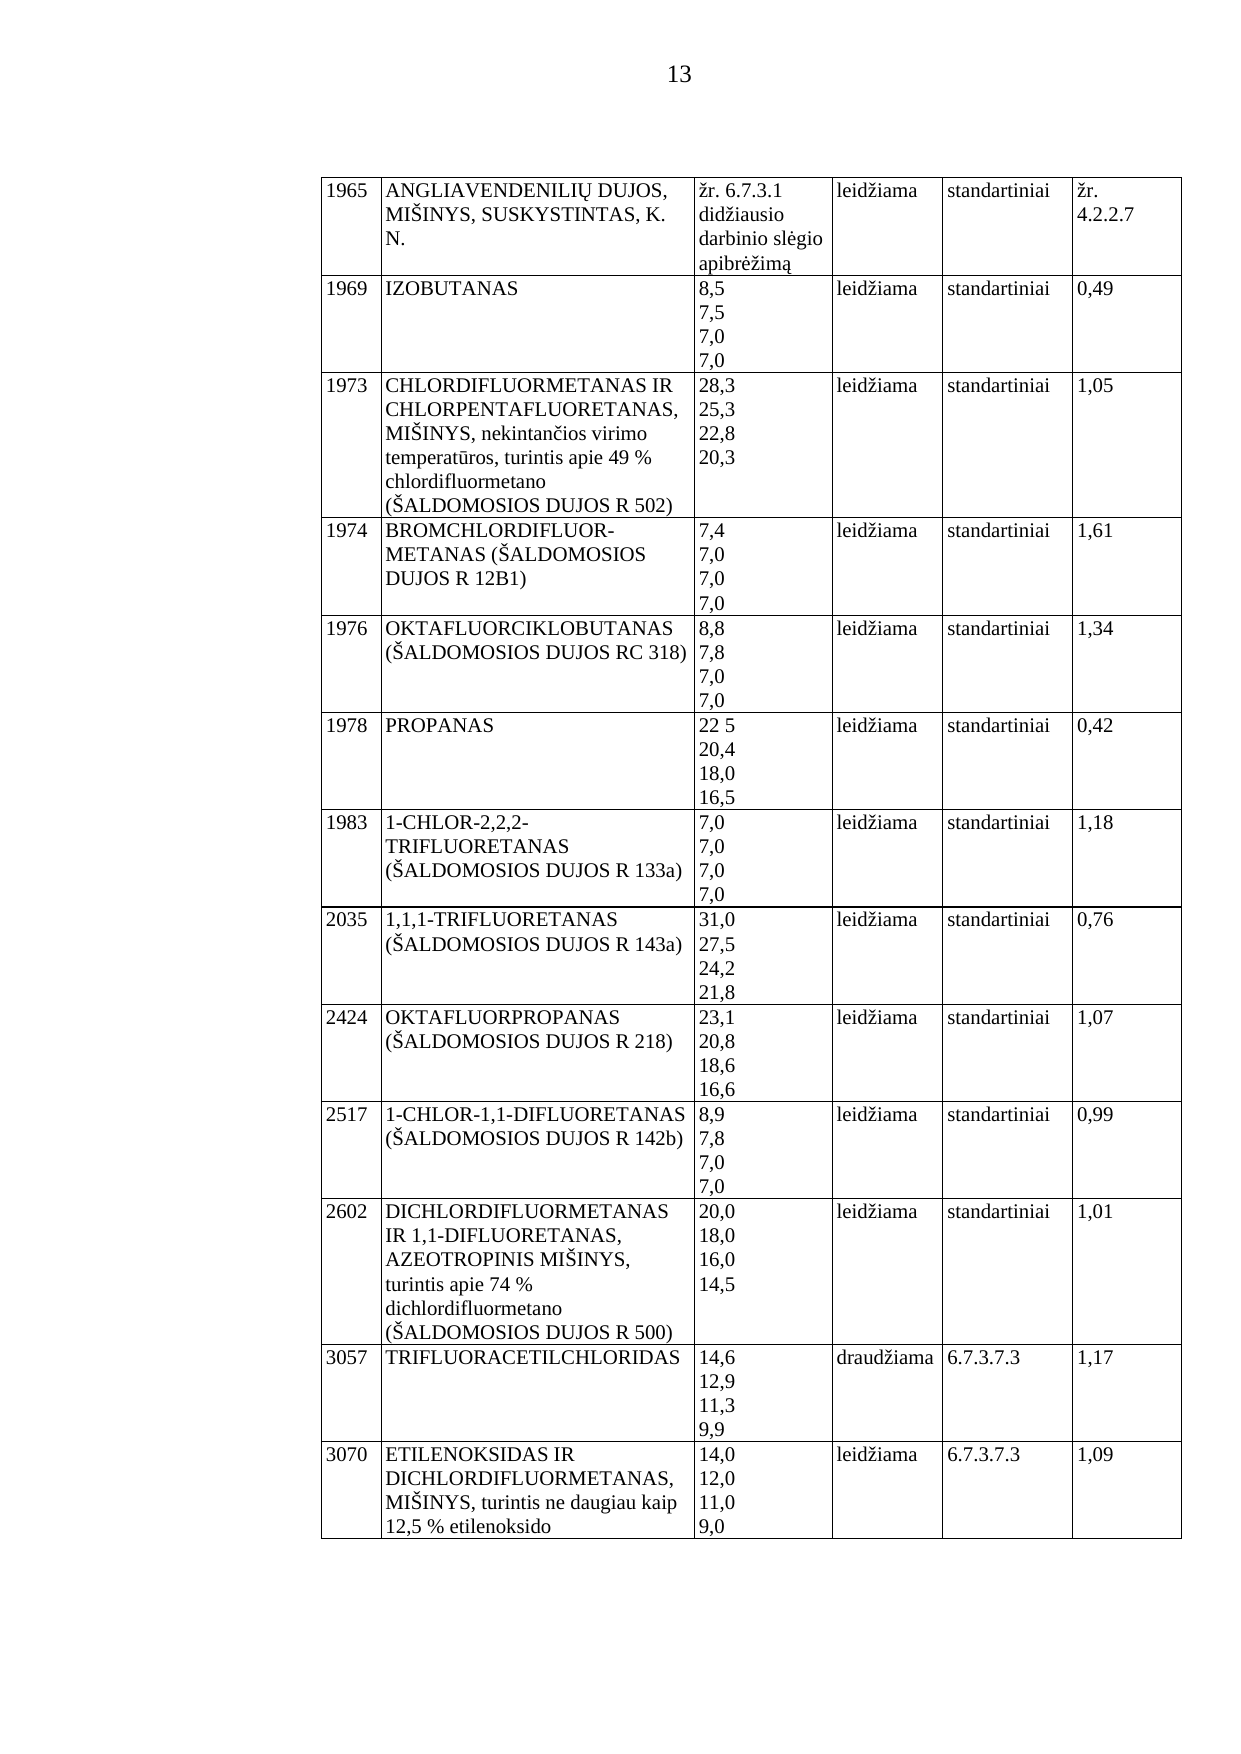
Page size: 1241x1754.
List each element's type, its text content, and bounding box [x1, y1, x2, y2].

table_cell 8,8 7,8 7,0 7,0 [828, 616, 832, 712]
table_cell 1,18 [1073, 810, 1181, 906]
table_cell žr. 4.2.2.7 [1073, 178, 1181, 274]
table_cell 2602 [322, 1199, 381, 1344]
table_cell 6.7.3.7.3 [943, 1442, 1072, 1538]
table_cell 0,49 [1073, 276, 1181, 372]
table_cell 1,09 [1073, 1442, 1181, 1538]
table_cell leidžiama [833, 373, 942, 517]
table_cell 7,0 7,0 7,0 7,0 [828, 810, 832, 906]
table_cell 1,34 [1073, 616, 1181, 712]
table_cell 8,5 7,5 7,0 7,0 [828, 276, 832, 372]
table_cell 3057 [322, 1345, 381, 1441]
table_cell 28,3 25,3 22,8 20,3 [695, 373, 832, 517]
table_cell BROMCHLORDIFLUOR-METANAS (ŠALDOMOSIOS DUJOS R 12B1) [382, 518, 694, 614]
table_cell standartiniai [943, 1199, 1072, 1344]
table_cell 8,9 7,8 7,0 7,0 [828, 1102, 832, 1198]
table_cell 1,61 [1073, 518, 1181, 614]
table_cell standartiniai [943, 1005, 1072, 1101]
table_cell leidžiama [833, 276, 942, 372]
table_cell standartiniai [943, 178, 1072, 274]
table_cell draudžiama [833, 1345, 942, 1441]
table_cell 0,76 [1073, 908, 1181, 1004]
table_cell 1983 [322, 810, 381, 906]
table_cell ANGLIAVENDENILIŲ DUJOS, MIŠINYS, SUSKYSTINTAS, K. N. [382, 178, 694, 274]
table_cell [177, 517, 321, 614]
table_cell 1-CHLOR-2,2,2-TRIFLUORETANAS (ŠALDOMOSIOS DUJOS R 133a) [382, 810, 694, 906]
table_cell [177, 1004, 321, 1101]
table_cell standartiniai [943, 1102, 1072, 1198]
table_cell [177, 1101, 321, 1198]
table_cell 1978 [322, 713, 381, 809]
table_cell 6.7.3.7.3 [943, 1345, 1072, 1441]
table_cell 1973 [322, 373, 381, 517]
table_cell [177, 712, 321, 809]
table_cell 2035 [322, 908, 381, 1004]
table_cell 20,0 18,0 16,0 14,5 [695, 1199, 832, 1344]
table_cell standartiniai [943, 373, 1072, 517]
table_cell leidžiama [833, 1102, 942, 1198]
table_cell leidžiama [833, 1442, 942, 1538]
table_cell leidžiama [833, 1199, 942, 1344]
table_cell [177, 809, 321, 906]
table_cell 1969 [322, 276, 381, 372]
table_cell 1965 [322, 178, 381, 274]
table_cell 1,1,1-TRIFLUORETANAS (ŠALDOMOSIOS DUJOS R 143a) [382, 908, 694, 1004]
table_cell OKTAFLUORPROPANAS (ŠALDOMOSIOS DUJOS R 218) [382, 1005, 694, 1101]
table_cell [177, 177, 321, 274]
table_cell [177, 372, 321, 517]
table_cell 1,07 [1073, 1005, 1181, 1101]
table_cell 7,4 7,0 7,0 7,0 [828, 518, 832, 614]
table_cell 1-CHLOR-1,1-DIFLUORETANAS (ŠALDOMOSIOS DUJOS R 142b) [382, 1102, 694, 1198]
table_cell leidžiama [833, 518, 942, 614]
table_cell 23,1 20,8 18,6 16,6 [828, 1005, 832, 1101]
table_cell 14,0 12,0 11,0 9,0 [828, 1442, 832, 1538]
table_cell standartiniai [943, 518, 1072, 614]
table_cell 14,6 12,9 11,3 9,9 [828, 1345, 832, 1441]
table_cell PROPANAS [382, 713, 694, 809]
table_cell 1,17 [1073, 1345, 1181, 1441]
table_cell 1,05 [1073, 373, 1181, 517]
table_cell leidžiama [833, 178, 942, 274]
table_cell standartiniai [943, 810, 1072, 906]
table_cell [177, 1198, 321, 1344]
table_cell IZOBUTANAS [382, 276, 694, 372]
table_cell 0,99 [1073, 1102, 1181, 1198]
table_cell [177, 615, 321, 712]
table_cell [177, 275, 321, 372]
table_cell 1974 [322, 518, 381, 614]
table_cell OKTAFLUORCIKLOBUTANAS (ŠALDOMOSIOS DUJOS RC 318) [382, 616, 694, 712]
table_cell [177, 1441, 321, 1538]
table_cell 2424 [322, 1005, 381, 1101]
table_cell leidžiama [833, 810, 942, 906]
table_cell 0,42 [1073, 713, 1181, 809]
table_cell [177, 1344, 321, 1441]
table_cell 2517 [322, 1102, 381, 1198]
table_cell leidžiama [833, 616, 942, 712]
table_cell standartiniai [943, 616, 1072, 712]
table_cell standartiniai [943, 276, 1072, 372]
table_cell 3070 [322, 1442, 381, 1538]
table_cell 1,01 [1073, 1199, 1181, 1344]
table_cell TRIFLUORACETILCHLORIDAS [382, 1345, 694, 1441]
table_cell leidžiama [833, 713, 942, 809]
table_cell standartiniai [943, 713, 1072, 809]
table_cell 31,0 27,5 24,2 21,8 [828, 908, 832, 1004]
table_cell 1976 [322, 616, 381, 712]
table_cell leidžiama [833, 1005, 942, 1101]
table_cell 22 5 20,4 18,0 16,5 [828, 713, 832, 809]
table_cell [177, 906, 321, 1004]
table_cell leidžiama [833, 908, 942, 1004]
table_cell standartiniai [943, 908, 1072, 1004]
